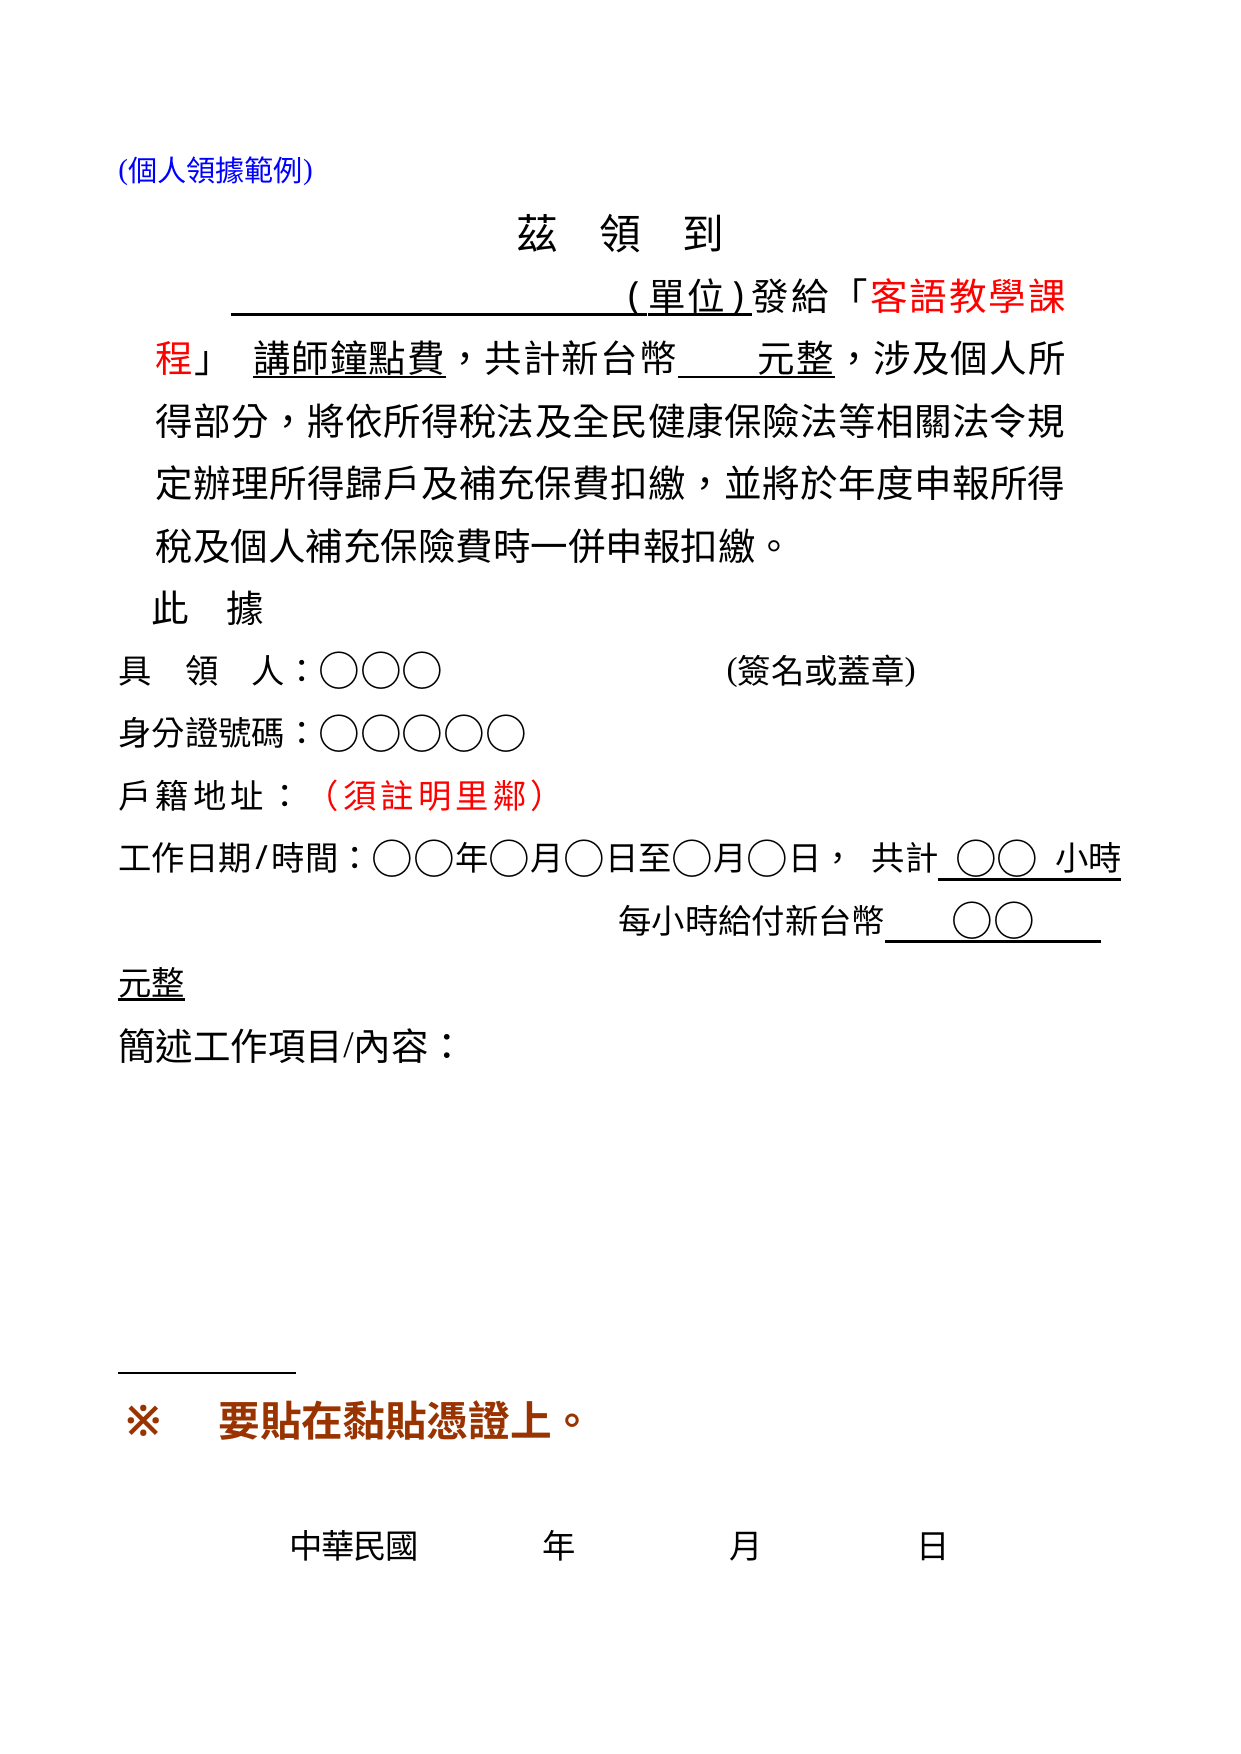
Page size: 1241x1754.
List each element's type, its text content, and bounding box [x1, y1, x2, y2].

text 中華民國 年 月 日 [118, 1502, 1122, 1564]
text ※ 要貼在黏貼憑證上。 [118, 1377, 1122, 1439]
text 工作日期/時間：○○年○月○日至○月○日， 共計 ○○ 小時 [118, 814, 1122, 877]
text 戶籍地址：（須註明里鄰） [118, 752, 1122, 814]
text 每小時給付新台幣 ○○ 元整 [118, 877, 1122, 1002]
text (個人領據範例) [118, 127, 1122, 189]
text 身分證號碼：○○○○○ [118, 689, 1122, 752]
text 具 領 人：○○○ (簽名或蓋章) [118, 627, 1122, 689]
text 茲 領 到 [118, 189, 1122, 252]
text 此 據 [118, 564, 1122, 627]
text (單位)發給「客語教學課程」 講師鐘點費，共計新台幣 元整，涉及個人所得部分，將依所得稅法及全民健康保險法等相關法令規定辦理所得歸戶及補充保費扣繳，並將於年度申報所得稅及個人補充保險費時一併申報扣繳。 [156, 252, 1066, 564]
text 簡述工作項目/內容： [118, 1002, 1122, 1064]
